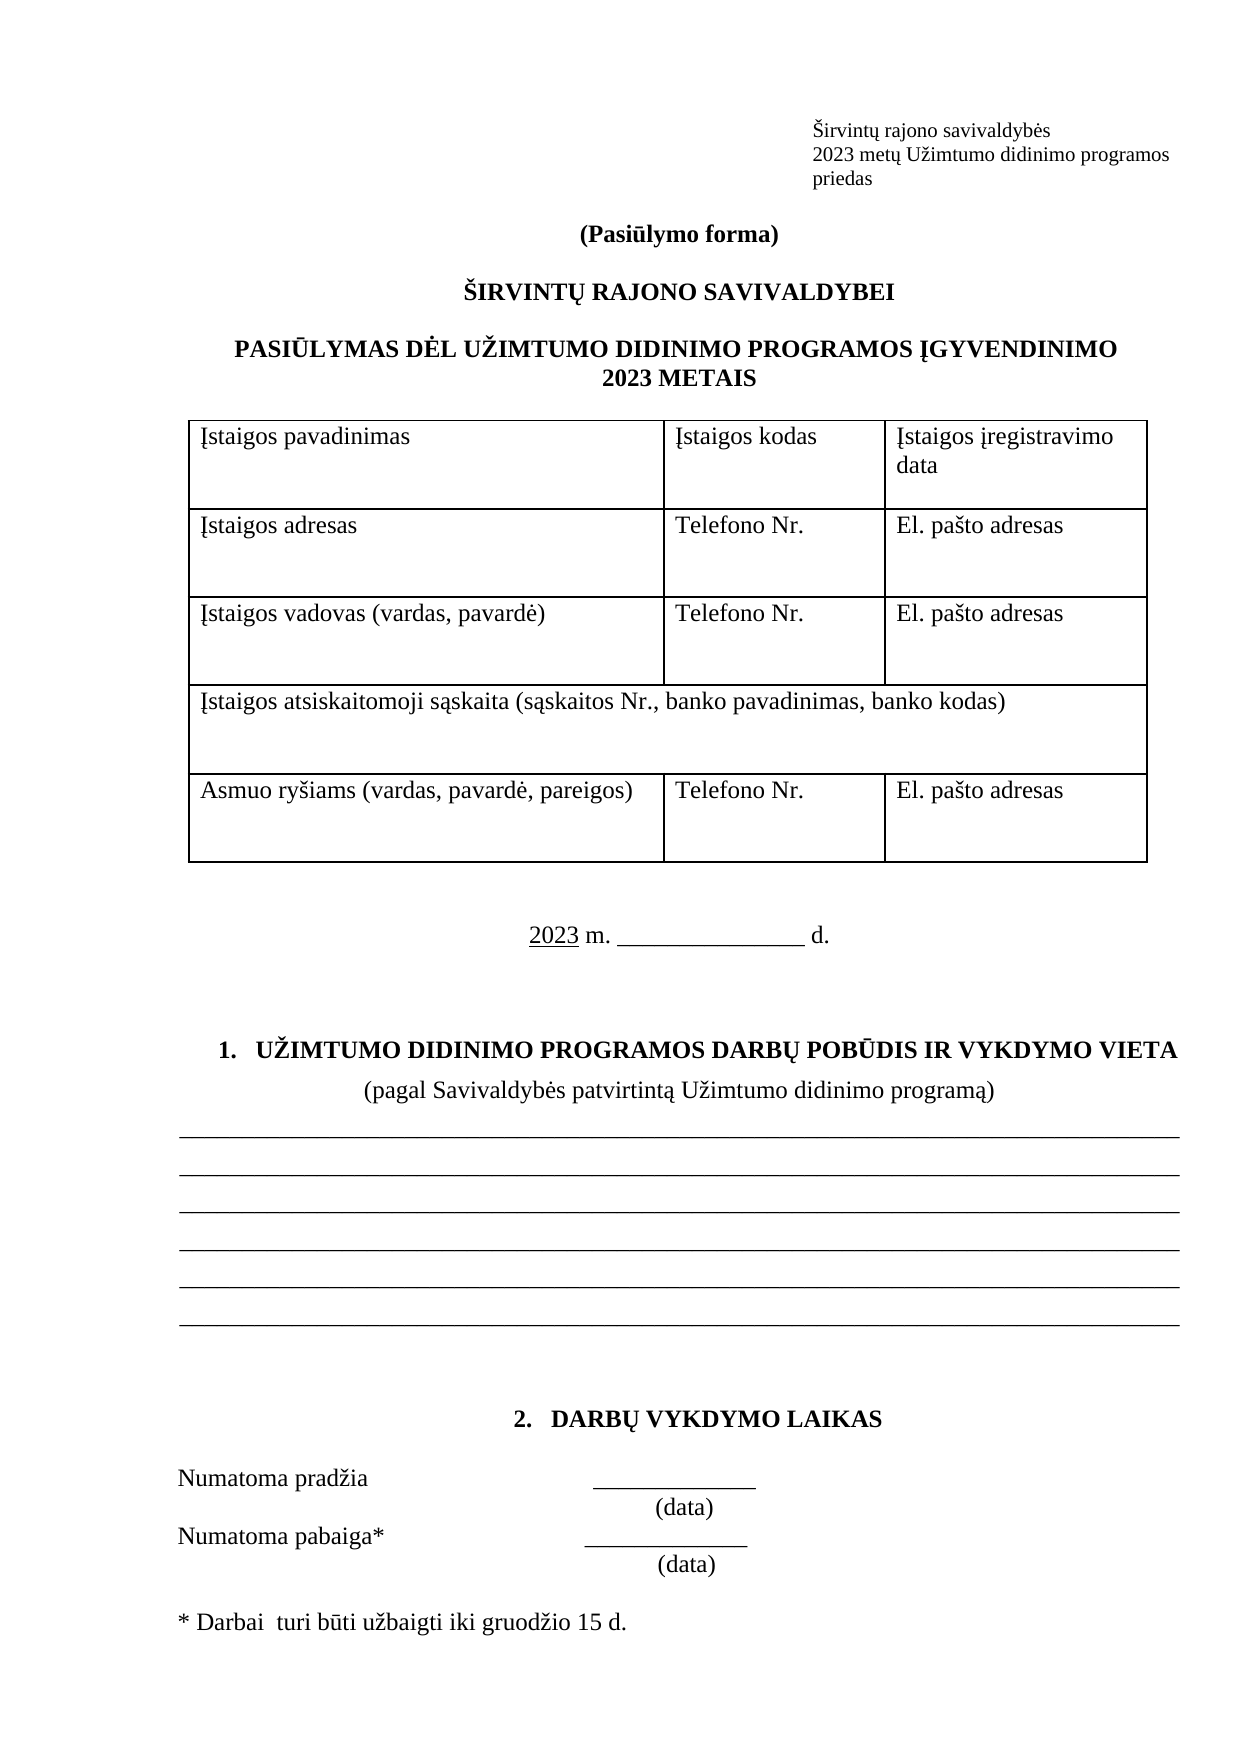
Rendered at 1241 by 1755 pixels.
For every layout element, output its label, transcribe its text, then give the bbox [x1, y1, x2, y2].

table_cell Telefono Nr. [665, 510, 884, 596]
text (Pasiūlymo forma) [177, 219, 1181, 248]
text Numatoma pradžia _____________ [177, 1463, 1181, 1492]
text (pagal Savivaldybės patvirtintą Užimtumo didinimo programą) ________________________________________________________________________________________________________________________________________________________________________________________________________________________________________________________________________________________________________________________________________________________________________________________________________________________________________________________________________________________________ [177, 1066, 1181, 1329]
text Širvintų rajono savivaldybės [812, 118, 1181, 142]
text 1. UŽIMTUMO DIDINIMO PROGRAMOS DARBŲ POBŪDIS IR VYKDYMO VIETA [215, 1036, 1181, 1064]
text 2. DARBŲ VYKDYMO LAIKAS [215, 1404, 1181, 1432]
text (data) [177, 1492, 1181, 1521]
table_cell El. pašto adresas [886, 510, 1146, 596]
text PASIŪLYMAS DĖL UŽIMTUMO DIDINIMO PROGRAMOS ĮGYVENDINIMO [177, 334, 1181, 363]
text 2023 m. _______________ d. [177, 921, 1181, 949]
text 2023 metų Užimtumo didinimo programos [812, 142, 1181, 166]
table_header Įstaigos pavadinimas [190, 421, 663, 508]
table_cell Asmuo ryšiams (vardas, pavardė, pareigos) [190, 775, 663, 861]
text (data) [177, 1549, 1181, 1578]
text 2023 METAIS [177, 363, 1181, 392]
table_cell Įstaigos adresas [190, 510, 663, 596]
table_header Įstaigos įregistravimo data [886, 421, 1146, 508]
table_header Įstaigos kodas [665, 421, 884, 508]
table_cell Telefono Nr. [665, 598, 884, 684]
text * Darbai turi būti užbaigti iki gruodžio 15 d. [177, 1607, 1181, 1636]
table_cell Įstaigos atsiskaitomoji sąskaita (sąskaitos Nr., banko pavadinimas, banko kodas) [190, 686, 1146, 773]
text priedas [812, 166, 1181, 190]
text Numatoma pabaiga* _____________ [177, 1521, 1181, 1549]
table_cell Telefono Nr. [665, 775, 884, 861]
table_cell Įstaigos vadovas (vardas, pavardė) [190, 598, 663, 684]
text ŠIRVINTŲ RAJONO SAVIVALDYBEI [177, 277, 1181, 305]
table_cell El. pašto adresas [886, 598, 1146, 684]
table_cell El. pašto adresas [886, 775, 1146, 861]
